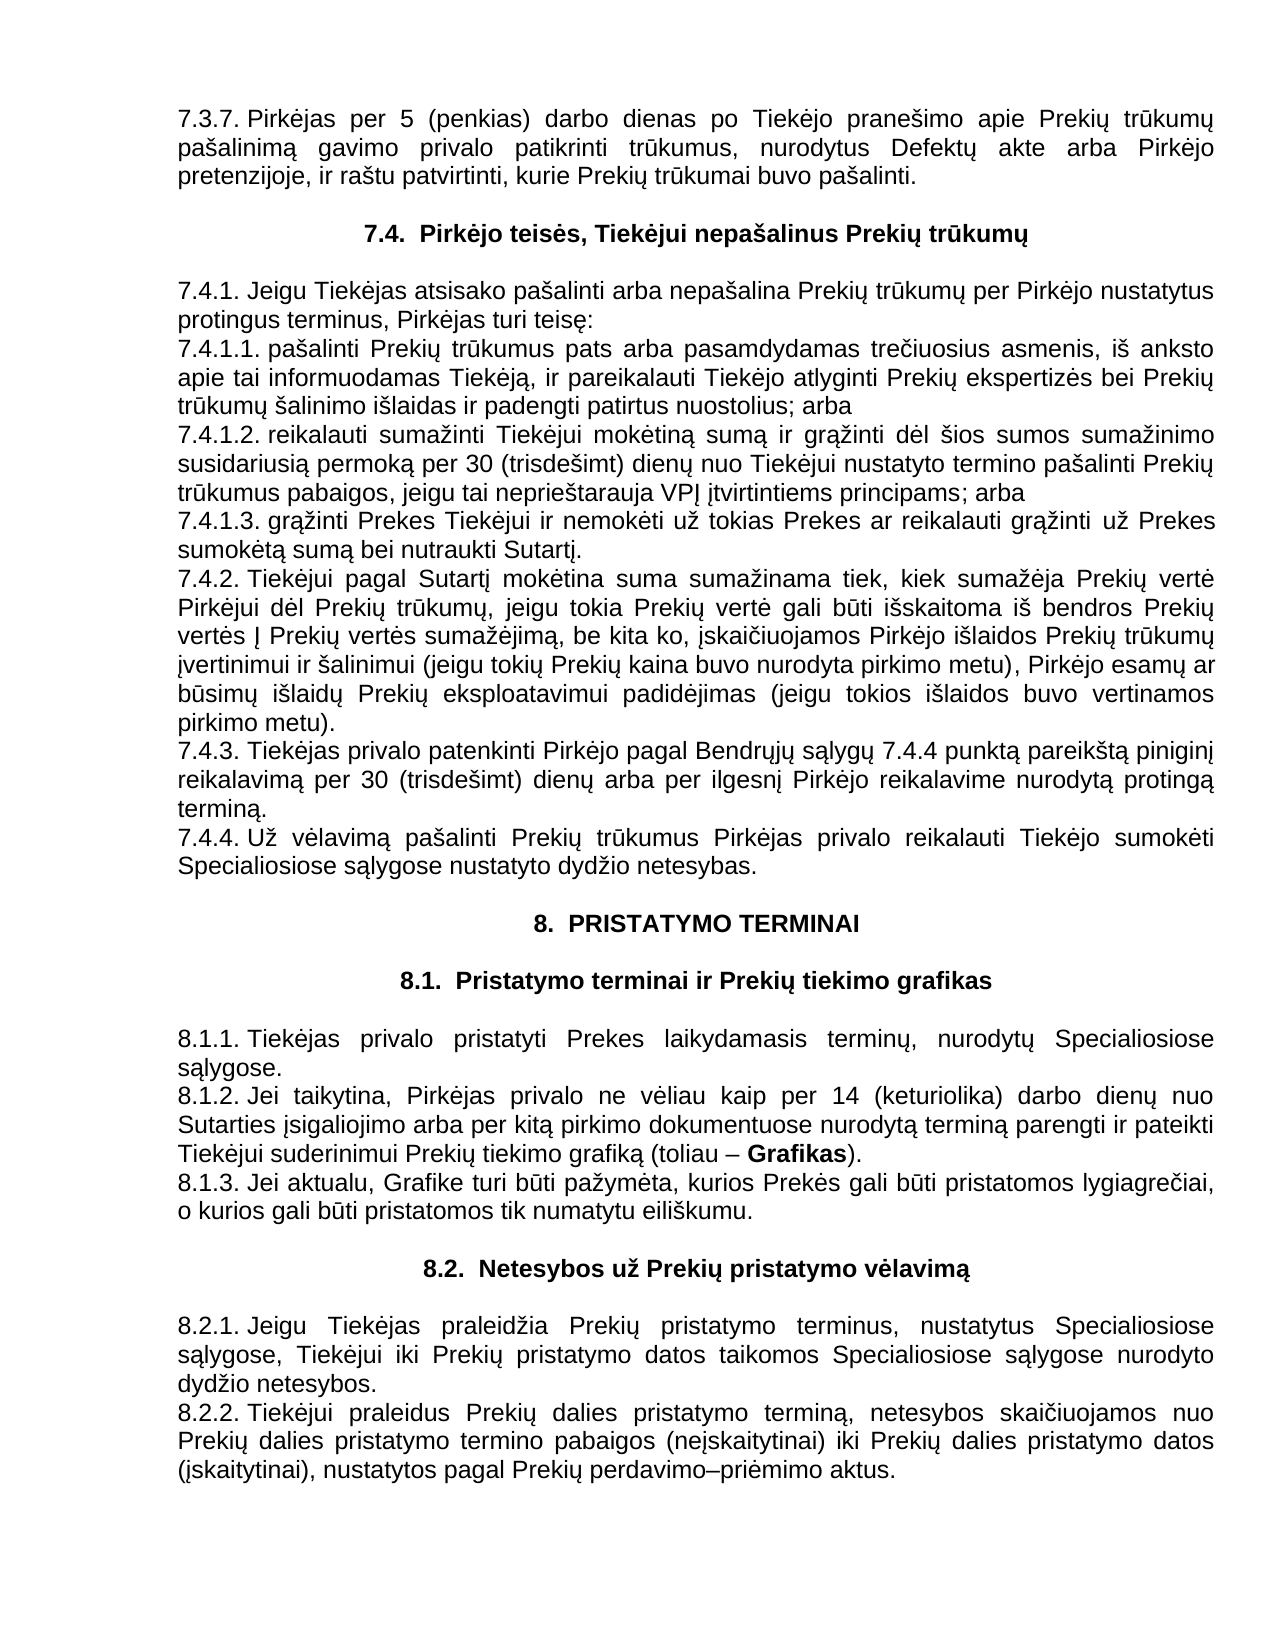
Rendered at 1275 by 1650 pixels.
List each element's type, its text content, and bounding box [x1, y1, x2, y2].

text 7.4.1.2. reikalauti sumažinti Tiekėjui mokėtiną sumą ir grąžinti dėl šios sumos sumažinimo susidariusią permoką per 30 (trisdešimt) dienų nuo Tiekėjui nustatyto termino pašalinti Prekių trūkumus pabaigos, jeigu tai neprieštarauja VPĮ įtvirtintiems principams; arba [177, 420, 1216, 506]
text 7.4.1.1. pašalinti Prekių trūkumus pats arba pasamdydamas trečiuosius asmenis, iš anksto apie tai informuodamas Tiekėją, ir pareikalauti Tiekėjo atlyginti Prekių ekspertizės bei Prekių trūkumų šalinimo išlaidas ir padengti patirtus nuostolius; arba [177, 334, 1216, 420]
text 7.4.3. Tiekėjas privalo patenkinti Pirkėjo pagal Bendrųjų sąlygų 7.4.4 punktą pareikštą piniginį reikalavimą per 30 (trisdešimt) dienų arba per ilgesnį Pirkėjo reikalavime nurodytą protingą terminą. [177, 736, 1216, 822]
text 7.3.7. Pirkėjas per 5 (penkias) darbo dienas po Tiekėjo pranešimo apie Prekių trūkumų pašalinimą gavimo privalo patikrinti trūkumus, nurodytus Defektų akte arba Pirkėjo pretenzijoje, ir raštu patvirtinti, kurie Prekių trūkumai buvo pašalinti. [177, 104, 1216, 190]
text 8.2. Netesybos už Prekių pristatymo vėlavimą [177, 1254, 1216, 1282]
text 7.4.4. Už vėlavimą pašalinti Prekių trūkumus Pirkėjas privalo reikalauti Tiekėjo sumokėti Specialiosiose sąlygose nustatyto dydžio netesybas. [177, 822, 1216, 880]
text 7.4.2. Tiekėjui pagal Sutartį mokėtina suma sumažinama tiek, kiek sumažėja Prekių vertė Pirkėjui dėl Prekių trūkumų, jeigu tokia Prekių vertė gali būti išskaitoma iš bendros Prekių vertės Į Prekių vertės sumažėjimą, be kita ko, įskaičiuojamos Pirkėjo išlaidos Prekių trūkumų įvertinimui ir šalinimui (jeigu tokių Prekių kaina buvo nurodyta pirkimo metu), Pirkėjo esamų ar būsimų išlaidų Prekių eksploatavimui padidėjimas (jeigu tokios išlaidos buvo vertinamos pirkimo metu). [177, 564, 1216, 736]
text 8.1.1. Tiekėjas privalo pristatyti Prekes laikydamasis terminų, nurodytų Specialiosiose sąlygose. [177, 1024, 1216, 1081]
text 8.1.2. Jei taikytina, Pirkėjas privalo ne vėliau kaip per 14 (keturiolika) darbo dienų nuo Sutarties įsigaliojimo arba per kitą pirkimo dokumentuose nurodytą terminą parengti ir pateikti Tiekėjui suderinimui Prekių tiekimo grafiką (toliau – Grafikas). [177, 1081, 1216, 1167]
text 8.1. Pristatymo terminai ir Prekių tiekimo grafikas [177, 966, 1216, 995]
text 7.4.1.3. grąžinti Prekes Tiekėjui ir nemokėti už tokias Prekes ar reikalauti grąžinti už Prekes sumokėtą sumą bei nutraukti Sutartį. [177, 506, 1216, 564]
text 8.1.3. Jei aktualu, Grafike turi būti pažymėta, kurios Prekės gali būti pristatomos lygiagrečiai, o kurios gali būti pristatomos tik numatytu eiliškumu. [177, 1167, 1216, 1225]
text 7.4. Pirkėjo teisės, Tiekėjui nepašalinus Prekių trūkumų [177, 219, 1216, 247]
text 8.2.1. Jeigu Tiekėjas praleidžia Prekių pristatymo terminus, nustatytus Specialiosiose sąlygose, Tiekėjui iki Prekių pristatymo datos taikomos Specialiosiose sąlygose nurodyto dydžio netesybos. [177, 1311, 1216, 1397]
text 8.2.2. Tiekėjui praleidus Prekių dalies pristatymo terminą, netesybos skaičiuojamos nuo Prekių dalies pristatymo termino pabaigos (neįskaitytinai) iki Prekių dalies pristatymo datos (įskaitytinai), nustatytos pagal Prekių perdavimo–priėmimo aktus. [177, 1397, 1216, 1484]
text 7.4.1. Jeigu Tiekėjas atsisako pašalinti arba nepašalina Prekių trūkumų per Pirkėjo nustatytus protingus terminus, Pirkėjas turi teisę: [177, 276, 1216, 334]
text 8. PRISTATYMO TERMINAI [177, 909, 1216, 937]
